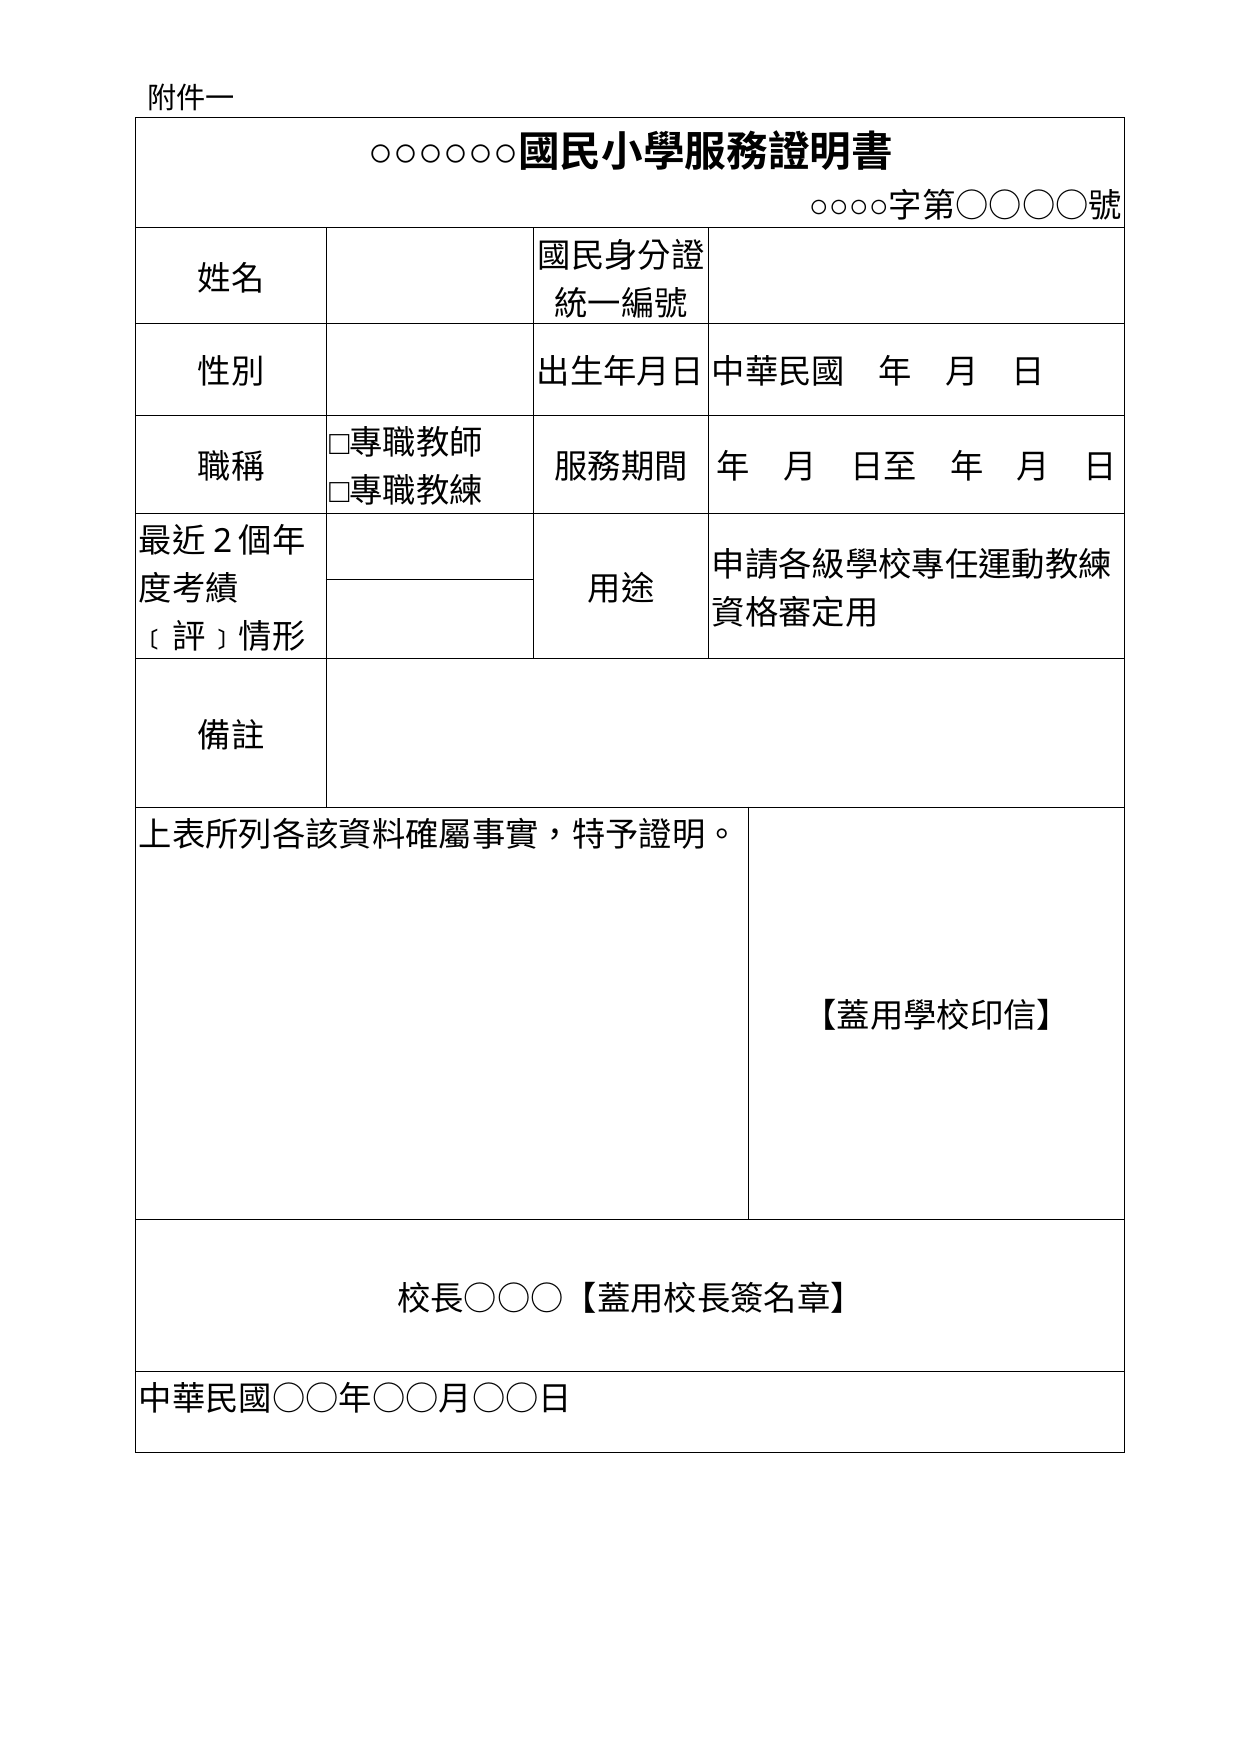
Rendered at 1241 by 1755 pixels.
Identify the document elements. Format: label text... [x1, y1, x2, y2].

table_cell 【蓋用學校印信】 [749, 808, 1124, 1219]
table_cell [709, 228, 1124, 323]
table_cell □專職教師 □專職教練 [327, 416, 533, 512]
table_cell 姓名 [136, 228, 326, 323]
table_cell 職稱 [136, 416, 326, 512]
table_cell 用途 [534, 514, 708, 658]
table_cell 性別 [136, 324, 326, 414]
table_cell [327, 324, 533, 414]
table_cell 最近2個年度考績﹝評﹞情形 [136, 514, 326, 658]
table_cell 備註 [136, 659, 326, 807]
table_cell 年 月 日至 年 月 日 [709, 416, 1124, 512]
table_cell [327, 514, 533, 579]
text 附件一 [118, 75, 1122, 117]
table_cell 申請各級學校專任運動教練資格審定用 [709, 514, 1124, 658]
table_header ○○○○○○國民小學服務證明書 ○○○○字第○○○○號 [136, 118, 1124, 227]
table_cell [327, 659, 1124, 807]
table_cell 中華民國 年 月 日 [709, 324, 1124, 414]
table_cell 國民身分證 統一編號 [534, 228, 708, 323]
table_cell [327, 228, 533, 323]
table_cell 校長○○○【蓋用校長簽名章】 [136, 1220, 1124, 1371]
table_cell 出生年月日 [534, 324, 708, 414]
table_cell 中華民國○○年○○月○○日 [136, 1372, 1124, 1452]
table_cell 服務期間 [534, 416, 708, 512]
table_cell 上表所列各該資料確屬事實，特予證明。 [136, 808, 748, 1219]
table_cell [327, 580, 533, 658]
